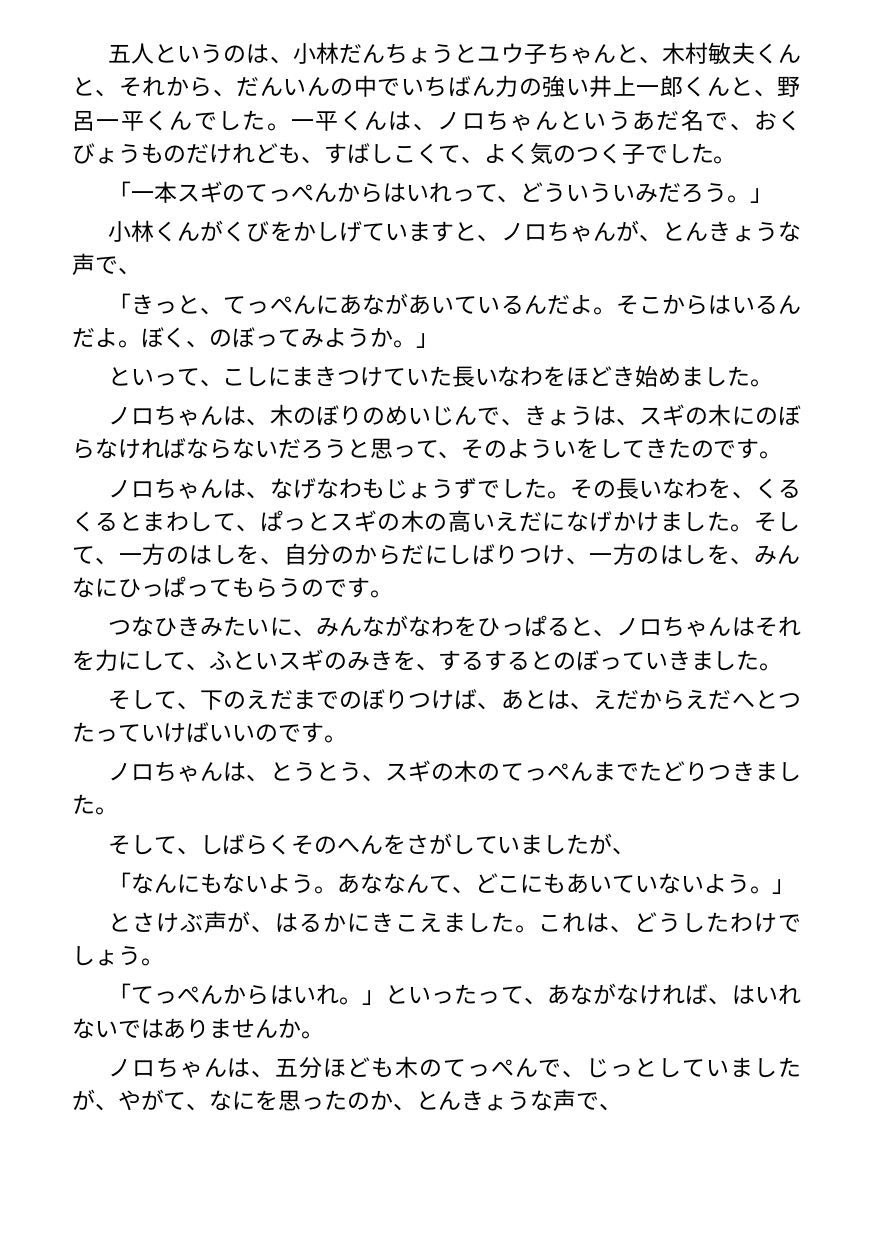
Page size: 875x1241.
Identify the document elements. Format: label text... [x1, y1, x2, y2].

text といって、こしにまきつけていた長いなわをほどき始めました。 [72, 359, 802, 392]
text ノロちゃんは、五分ほども木のてっぺんで、じっとしていましたが、やがて、なにを思ったのか、とんきょうな声で、 [72, 1049, 802, 1116]
text 小林くんがくびをかしげていますと、ノロちゃんが、とんきょうな声で、 [72, 214, 802, 281]
text そして、しばらくそのへんをさがしていましたが、 [72, 826, 802, 860]
text ノロちゃんは、木のぼりのめいじんで、きょうは、スギの木にのぼらなければならないだろうと思って、そのよういをしてきたのです。 [72, 398, 802, 464]
text つなひきみたいに、みんながなわをひっぱると、ノロちゃんはそれを力にして、ふといスギのみきを、するするとのぼっていきました。 [72, 609, 802, 676]
text ノロちゃんは、とうとう、スギの木のてっぺんまでたどりつきました。 [72, 754, 802, 821]
text ノロちゃんは、なげなわもじょうずでした。その長いなわを、くるくるとまわして、ぱっとスギの木の高いえだになげかけました。そして、一方のはしを、自分のからだにしばりつけ、一方のはしを、みんなにひっぱってもらうのです。 [72, 470, 802, 603]
text 五人というのは、小林だんちょうとユウ子ちゃんと、木村敏夫くんと、それから、だんいんの中でいちばん力の強い井上一郎くんと、野呂一平くんでした。一平くんは、ノロちゃんというあだ名で、おくびょうものだけれども、すばしこくて、よく気のつく子でした。 [72, 36, 802, 169]
text 「てっぺんからはいれ。」といったって、あながなければ、はいれないではありませんか。 [72, 977, 802, 1044]
text そして、下のえだまでのぼりつけば、あとは、えだからえだへとつたっていけばいいのです。 [72, 682, 802, 748]
text 「一本スギのてっぺんからはいれって、どういういみだろう。」 [72, 175, 802, 208]
text とさけぶ声が、はるかにきこえました。これは、どうしたわけでしょう。 [72, 905, 802, 971]
text 「なんにもないよう。あななんて、どこにもあいていないよう。」 [72, 866, 802, 899]
text 「きっと、てっぺんにあながあいているんだよ。そこからはいるんだよ。ぼく、のぼってみようか。」 [72, 286, 802, 353]
